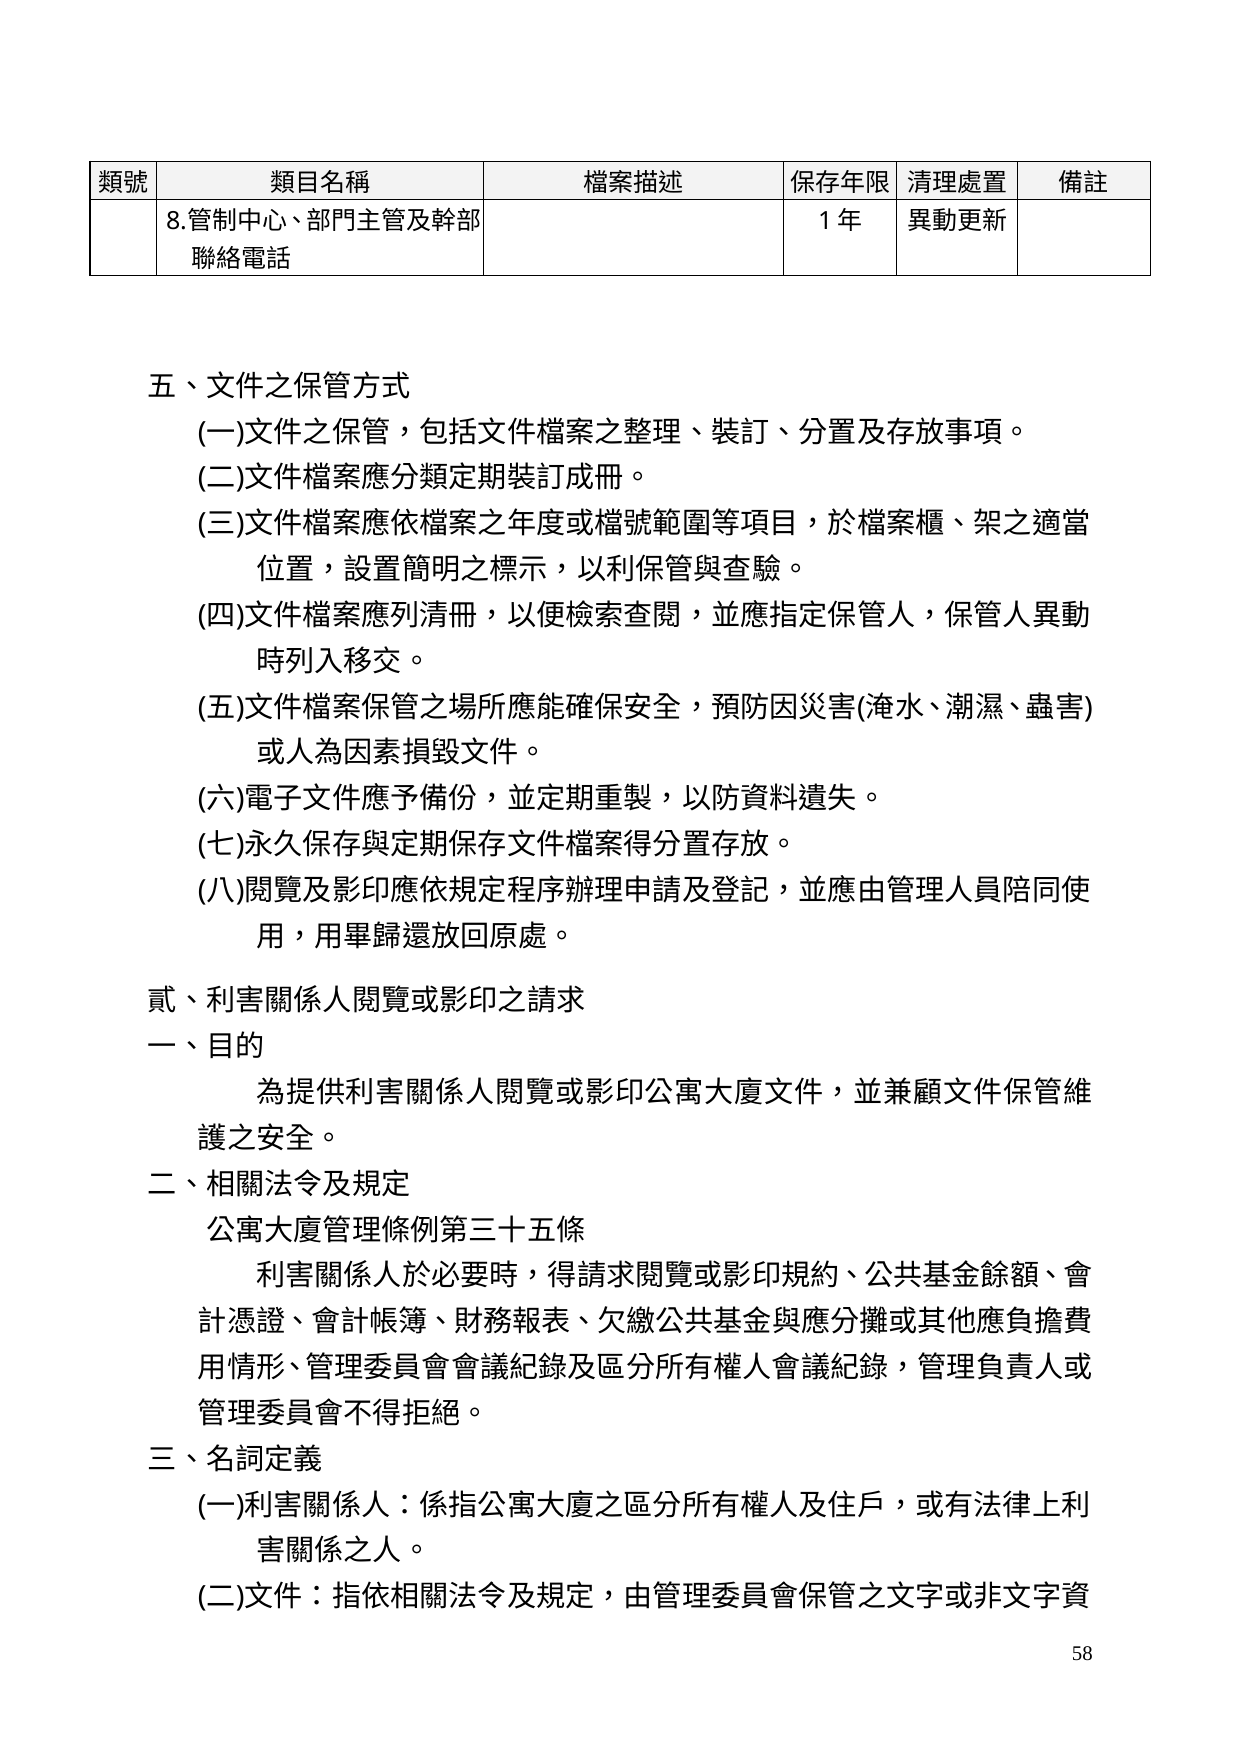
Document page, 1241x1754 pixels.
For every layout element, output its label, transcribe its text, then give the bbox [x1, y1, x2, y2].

table_cell 異動更新 [897, 200, 1017, 275]
text (三)文件檔案應依檔案之年度或檔號範圍等項目，於檔案櫃、架之適當位置，設置簡明之標示，以利保管與查驗。 [198, 497, 1092, 589]
text 五、文件之保管方式 [148, 359, 1092, 405]
text (四)文件檔案應列清冊，以便檢索查閱，並應指定保管人，保管人異動時列入移交。 [198, 589, 1092, 680]
table_cell 1年 [784, 200, 896, 275]
text 二、相關法令及規定 [148, 1157, 1092, 1203]
table_cell [1018, 200, 1150, 275]
text (六)電子文件應予備份，並定期重製，以防資料遺失。 [198, 772, 1092, 818]
text 公寓大廈管理條例第三十五條 [148, 1203, 1092, 1249]
text (五)文件檔案保管之場所應能確保安全，預防因災害(淹水、潮濕、蟲害)或人為因素損毀文件。 [198, 680, 1092, 772]
table_header 備註 [1018, 162, 1150, 199]
table_header 保存年限 [784, 162, 896, 199]
table_header 類號 [91, 162, 156, 199]
text 為提供利害關係人閱覽或影印公寓大廈文件，並兼顧文件保管維護之安全。 [198, 1066, 1092, 1157]
table_cell [91, 200, 156, 275]
text 三、名詞定義 [148, 1432, 1092, 1478]
text (二)文件：指依相關法令及規定，由管理委員會保管之文字或非文字資 [198, 1570, 1092, 1616]
table_header 清理處置 [897, 162, 1017, 199]
text (七)永久保存與定期保存文件檔案得分置存放。 [198, 818, 1092, 864]
text (八)閱覽及影印應依規定程序辦理申請及登記，並應由管理人員陪同使用，用畢歸還放回原處。 [198, 864, 1092, 955]
table_header 檔案描述 [484, 162, 783, 199]
table_cell 8.管制中心、部門主管及幹部聯絡電話 [157, 200, 483, 275]
text 一、目的 [148, 1020, 1092, 1066]
table_header 類目名稱 [157, 162, 483, 199]
text (一)文件之保管，包括文件檔案之整理、裝訂、分置及存放事項。 [198, 405, 1092, 451]
text (一)利害關係人：係指公寓大廈之區分所有權人及住戶，或有法律上利害關係之人。 [198, 1478, 1092, 1570]
table_cell [484, 200, 783, 275]
text 利害關係人於必要時，得請求閱覽或影印規約、公共基金餘額、會計憑證、會計帳簿、財務報表、欠繳公共基金與應分攤或其他應負擔費用情形、管理委員會會議紀錄及區分所有權人會議紀錄，管理負責人或管理委員會不得拒絕。 [198, 1249, 1092, 1432]
text 貳、利害關係人閱覽或影印之請求 [148, 974, 1092, 1020]
text (二)文件檔案應分類定期裝訂成冊。 [198, 451, 1092, 497]
